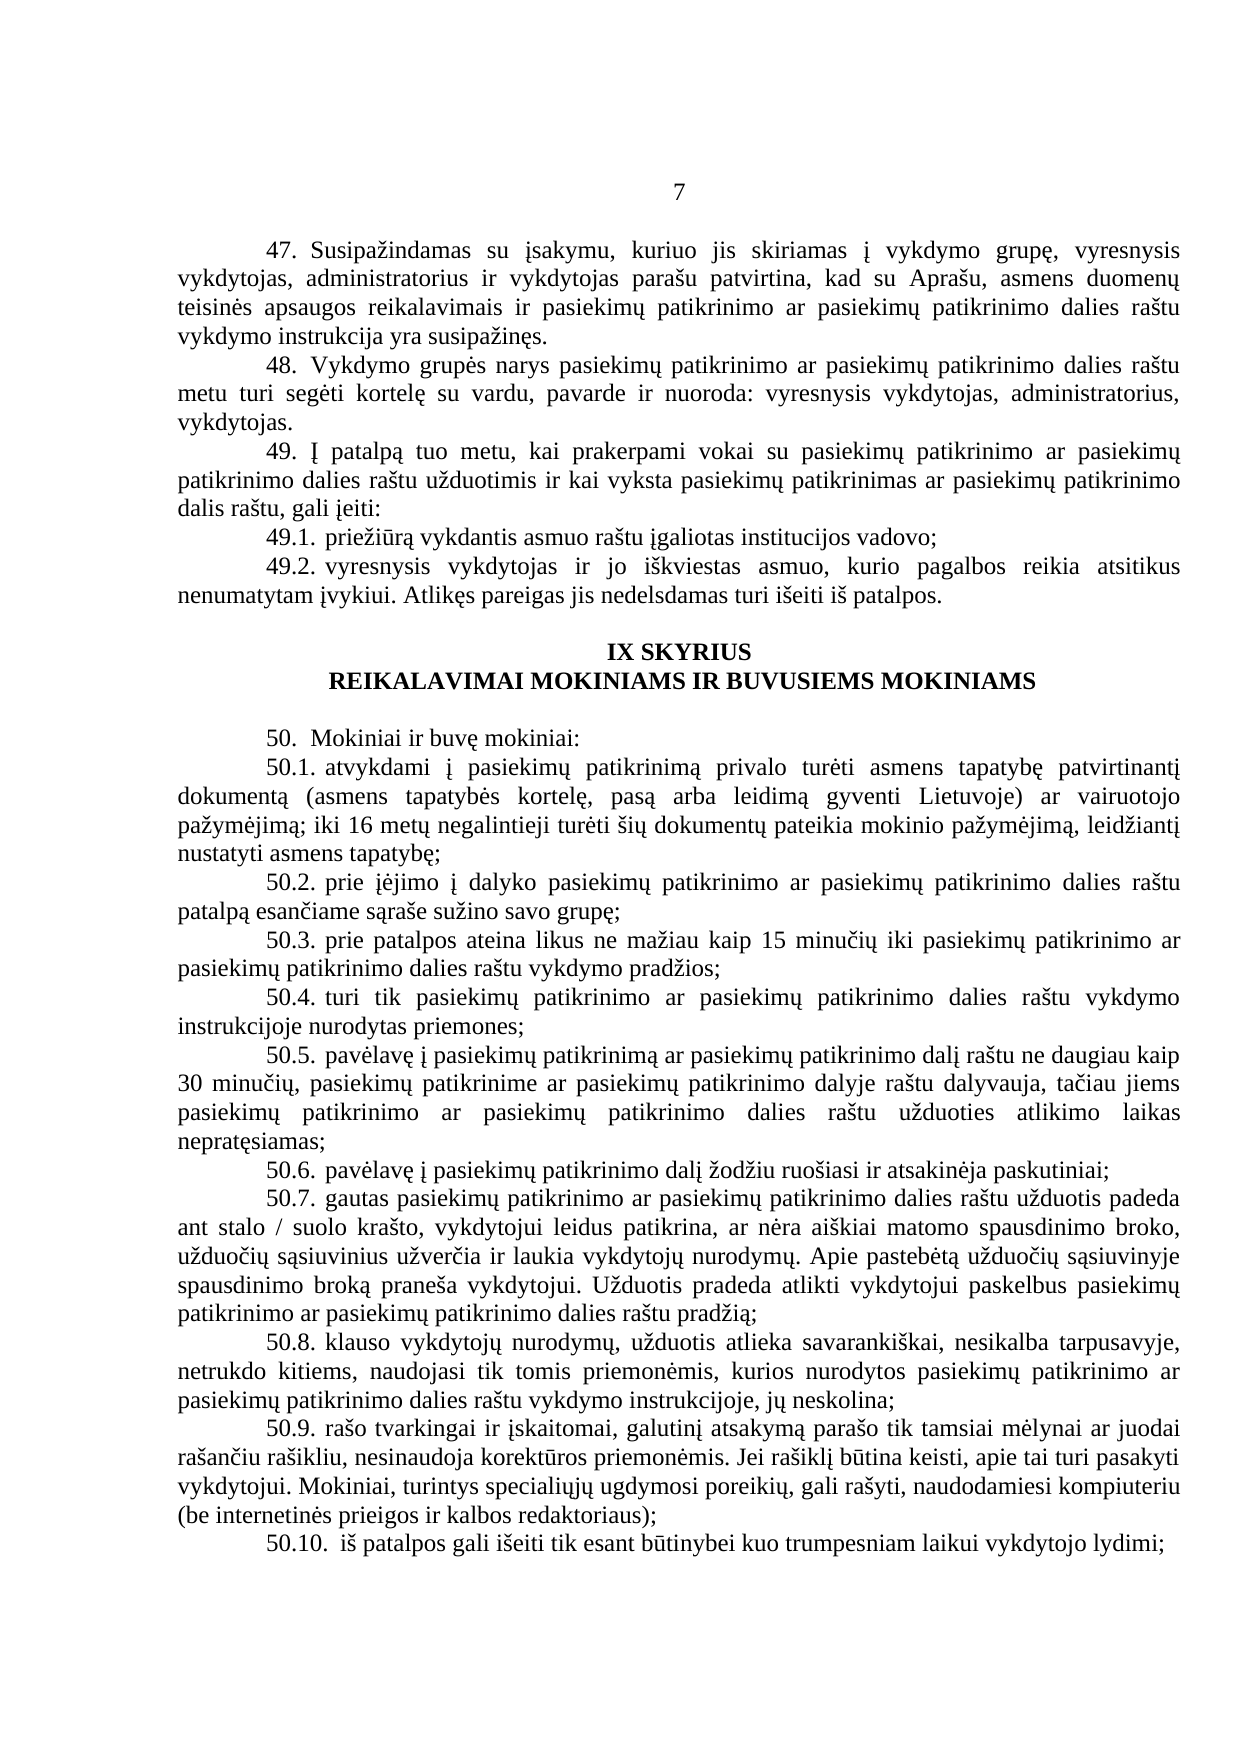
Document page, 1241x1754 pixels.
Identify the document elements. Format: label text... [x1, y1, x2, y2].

text 50.1. atvykdami į pasiekimų patikrinimą privalo turėti asmens tapatybę patvirtinantį dokumentą (asmens tapatybės kortelę, pasą arba leidimą gyventi Lietuvoje) ar vairuotojo pažymėjimą; iki 16 metų negalintieji turėti šių dokumentų pateikia mokinio pažymėjimą, leidžiantį nustatyti asmens tapatybę; [177, 752, 1181, 867]
text 50.4. turi tik pasiekimų patikrinimo ar pasiekimų patikrinimo dalies raštu vykdymo instrukcijoje nurodytas priemones; [177, 982, 1181, 1040]
text 50. Mokiniai ir buvę mokiniai: [177, 723, 1181, 752]
text 50.2. prie įėjimo į dalyko pasiekimų patikrinimo ar pasiekimų patikrinimo dalies raštu patalpą esančiame sąraše sužino savo grupę; [177, 867, 1181, 925]
text 50.6. pavėlavę į pasiekimų patikrinimo dalį žodžiu ruošiasi ir atsakinėja paskutiniai; [177, 1155, 1181, 1183]
text 50.9. rašo tvarkingai ir įskaitomai, galutinį atsakymą parašo tik tamsiai mėlynai ar juodai rašančiu rašikliu, nesinaudoja korektūros priemonėmis. Jei rašiklį būtina keisti, apie tai turi pasakyti vykdytojui. Mokiniai, turintys specialiųjų ugdymosi poreikių, gali rašyti, naudodamiesi kompiuteriu (be internetinės prieigos ir kalbos redaktoriaus); [177, 1413, 1181, 1528]
text 50.3. prie patalpos ateina likus ne mažiau kaip 15 minučių iki pasiekimų patikrinimo ar pasiekimų patikrinimo dalies raštu vykdymo pradžios; [177, 925, 1181, 982]
text 48. Vykdymo grupės narys pasiekimų patikrinimo ar pasiekimų patikrinimo dalies raštu metu turi segėti kortelę su vardu, pavarde ir nuoroda: vyresnysis vykdytojas, administratorius, vykdytojas. [177, 350, 1181, 436]
text 47. Susipažindamas su įsakymu, kuriuo jis skiriamas į vykdymo grupę, vyresnysis vykdytojas, administratorius ir vykdytojas parašu patvirtina, kad su Aprašu, asmens duomenų teisinės apsaugos reikalavimais ir pasiekimų patikrinimo ar pasiekimų patikrinimo dalies raštu vykdymo instrukcija yra susipažinęs. [177, 235, 1181, 350]
text IX SKYRIUS [177, 637, 1181, 666]
text 49.2. vyresnysis vykdytojas ir jo iškviestas asmuo, kurio pagalbos reikia atsitikus nenumatytam įvykiui. Atlikęs pareigas jis nedelsdamas turi išeiti iš patalpos. [177, 551, 1181, 608]
text 50.5. pavėlavę į pasiekimų patikrinimą ar pasiekimų patikrinimo dalį raštu ne daugiau kaip 30 minučių, pasiekimų patikrinime ar pasiekimų patikrinimo dalyje raštu dalyvauja, tačiau jiems pasiekimų patikrinimo ar pasiekimų patikrinimo dalies raštu užduoties atlikimo laikas nepratęsiamas; [177, 1040, 1181, 1155]
text 49. Į patalpą tuo metu, kai prakerpami vokai su pasiekimų patikrinimo ar pasiekimų patikrinimo dalies raštu užduotimis ir kai vyksta pasiekimų patikrinimas ar pasiekimų patikrinimo dalis raštu, gali įeiti: [177, 436, 1181, 522]
text 50.8. klauso vykdytojų nurodymų, užduotis atlieka savarankiškai, nesikalba tarpusavyje, netrukdo kitiems, naudojasi tik tomis priemonėmis, kurios nurodytos pasiekimų patikrinimo ar pasiekimų patikrinimo dalies raštu vykdymo instrukcijoje, jų neskolina; [177, 1327, 1181, 1413]
text 50.7. gautas pasiekimų patikrinimo ar pasiekimų patikrinimo dalies raštu užduotis padeda ant stalo / suolo krašto, vykdytojui leidus patikrina, ar nėra aiškiai matomo spausdinimo broko, užduočių sąsiuvinius užverčia ir laukia vykdytojų nurodymų. Apie pastebėtą užduočių sąsiuvinyje spausdinimo broką praneša vykdytojui. Užduotis pradeda atlikti vykdytojui paskelbus pasiekimų patikrinimo ar pasiekimų patikrinimo dalies raštu pradžią; [177, 1183, 1181, 1327]
text 50.10. iš patalpos gali išeiti tik esant būtinybei kuo trumpesniam laikui vykdytojo lydimi; [177, 1528, 1181, 1557]
text 49.1. priežiūrą vykdantis asmuo raštu įgaliotas institucijos vadovo; [177, 522, 1181, 551]
text REIKALAVIMAI MOKINIAMS ir buvusiems mokiniams [177, 666, 1181, 695]
